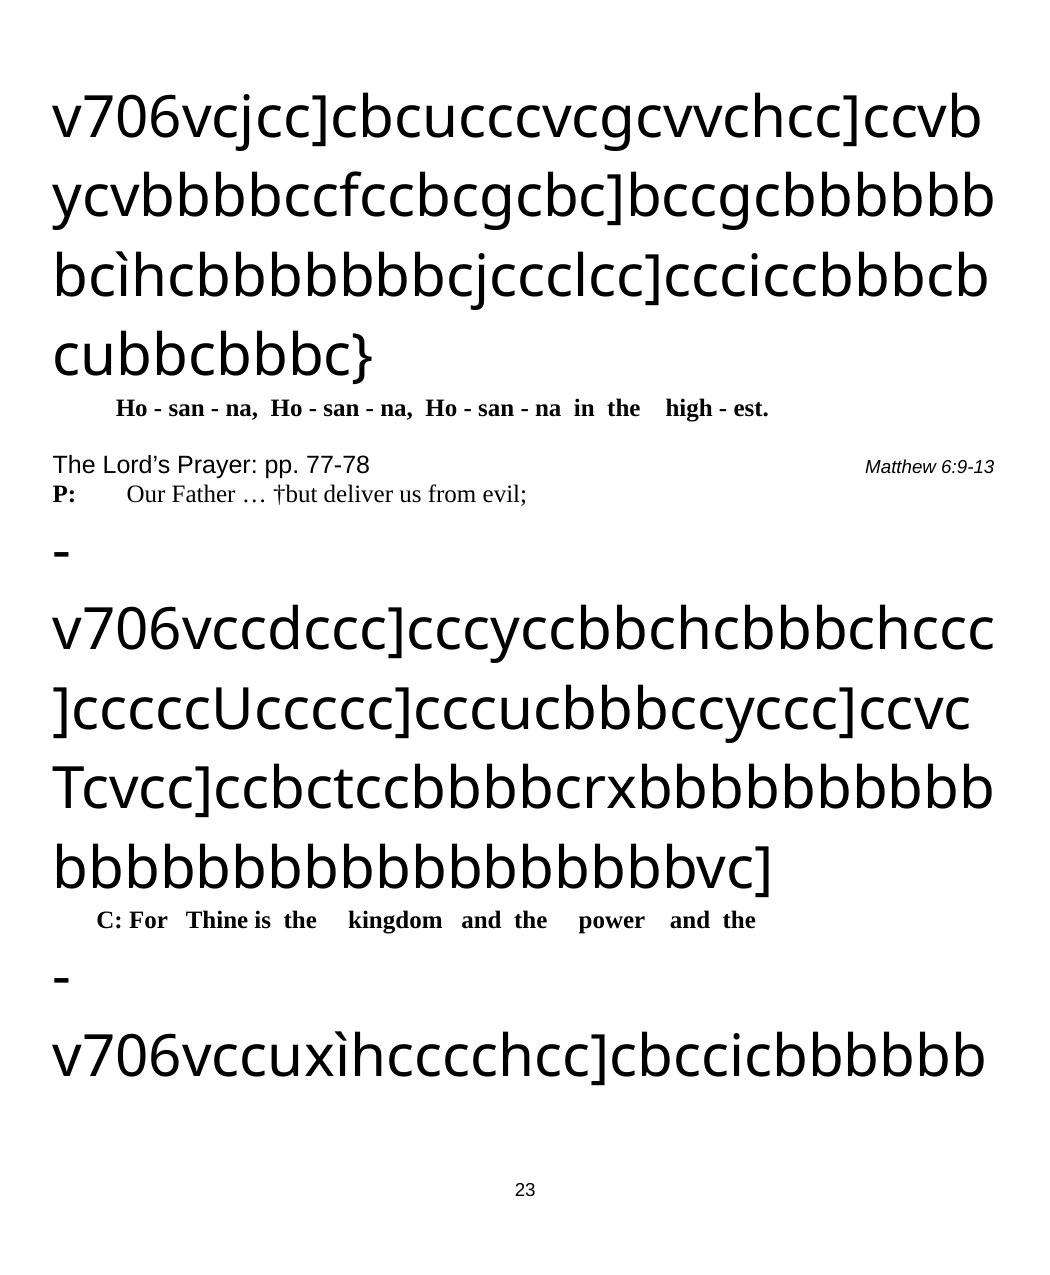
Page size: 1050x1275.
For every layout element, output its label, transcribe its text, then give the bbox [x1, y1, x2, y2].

text P: Our Father … †but deliver us from evil; [52, 479, 997, 508]
text Ho - san - na, Ho - san - na, Ho - san - na in the high - est. [52, 393, 997, 422]
text -v706vccdccc]cccyccbbchcbbbchccc]cccccUccccc]cccucbbbccyccc]ccvcTcvcc]ccbctccbbbbcrxbbbbbbbbbbbbbbbbbbbbbbbbbbbbvc] [52, 508, 997, 905]
text -v706vccuxìhcccchcc]cbccicbbbbbb [52, 934, 997, 1093]
text The Lord’s Prayer: pp. 77-78 Matthew 6:9-13 [52, 450, 997, 479]
text -v706vcjcc]cbcucccvcgcvvchcc]ccvbycvbbbbccfccbcgcbc]bccgcbbbbbbbcìhcbbbbbbbcjccclcc]ccciccbbbcbcubbcbbbc} [52, 75, 997, 393]
text C: For Thine is the kingdom and the power and the [52, 905, 997, 934]
